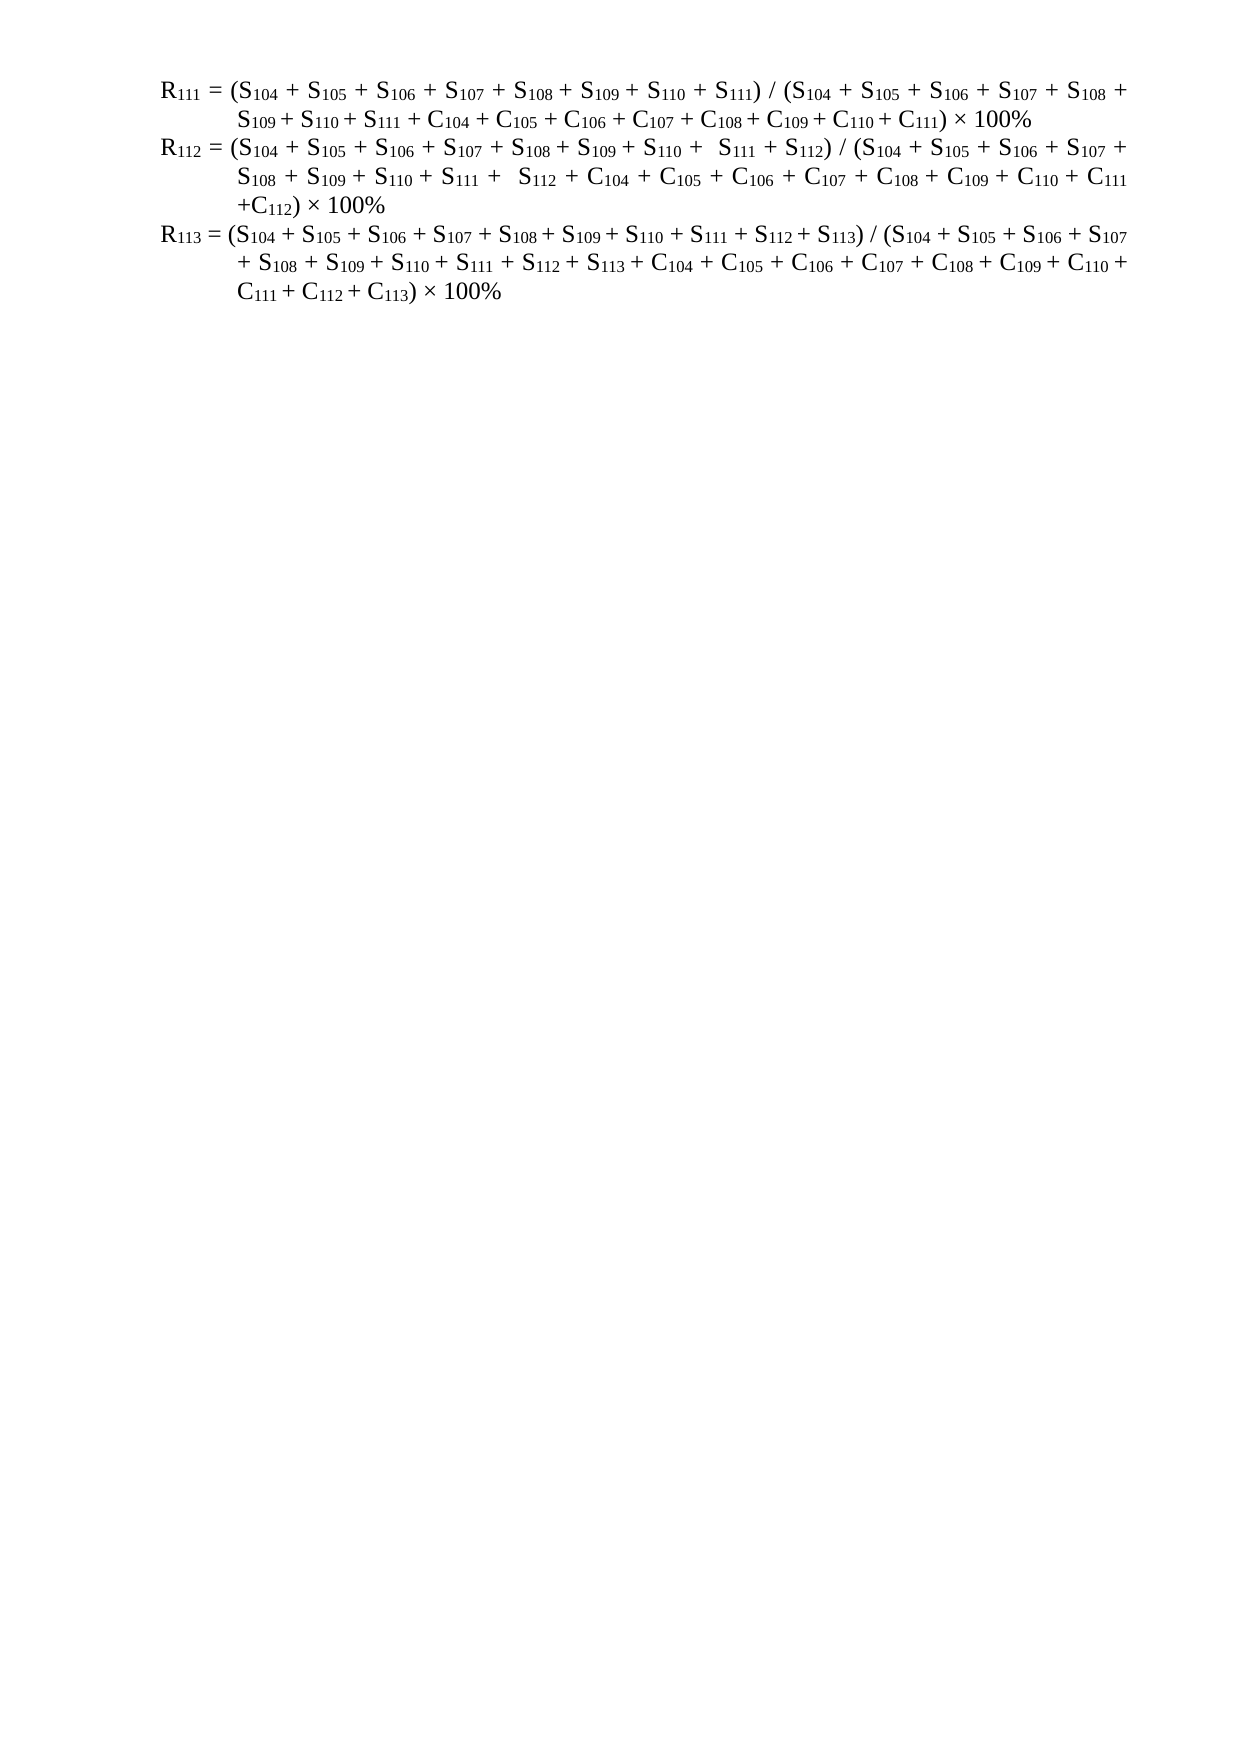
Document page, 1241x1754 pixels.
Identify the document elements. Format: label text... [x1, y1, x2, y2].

text R112 = (S104 + S105 + S106 + S107 + S108 + S109 + S110 + S111 + S112) / (S104 + S105 + S106 + S107 + S108 + S109 + S110 + S111 + S112 + C104 + C105 + C106 + C107 + C108 + C109 + C110 + C111 +C112) × 100% [160, 132, 1128, 219]
text R113 = (S104 + S105 + S106 + S107 + S108 + S109 + S110 + S111 + S112 + S113) / (S104 + S105 + S106 + S107 + S108 + S109 + S110 + S111 + S112 + S113 + C104 + C105 + C106 + C107 + C108 + C109 + C110 + C111 + C112 + C113) × 100% [160, 219, 1128, 305]
text R111 = (S104 + S105 + S106 + S107 + S108 + S109 + S110 + S111) / (S104 + S105 + S106 + S107 + S108 + S109 + S110 + S111 + C104 + C105 + C106 + C107 + C108 + C109 + C110 + C111) × 100% [160, 75, 1128, 132]
